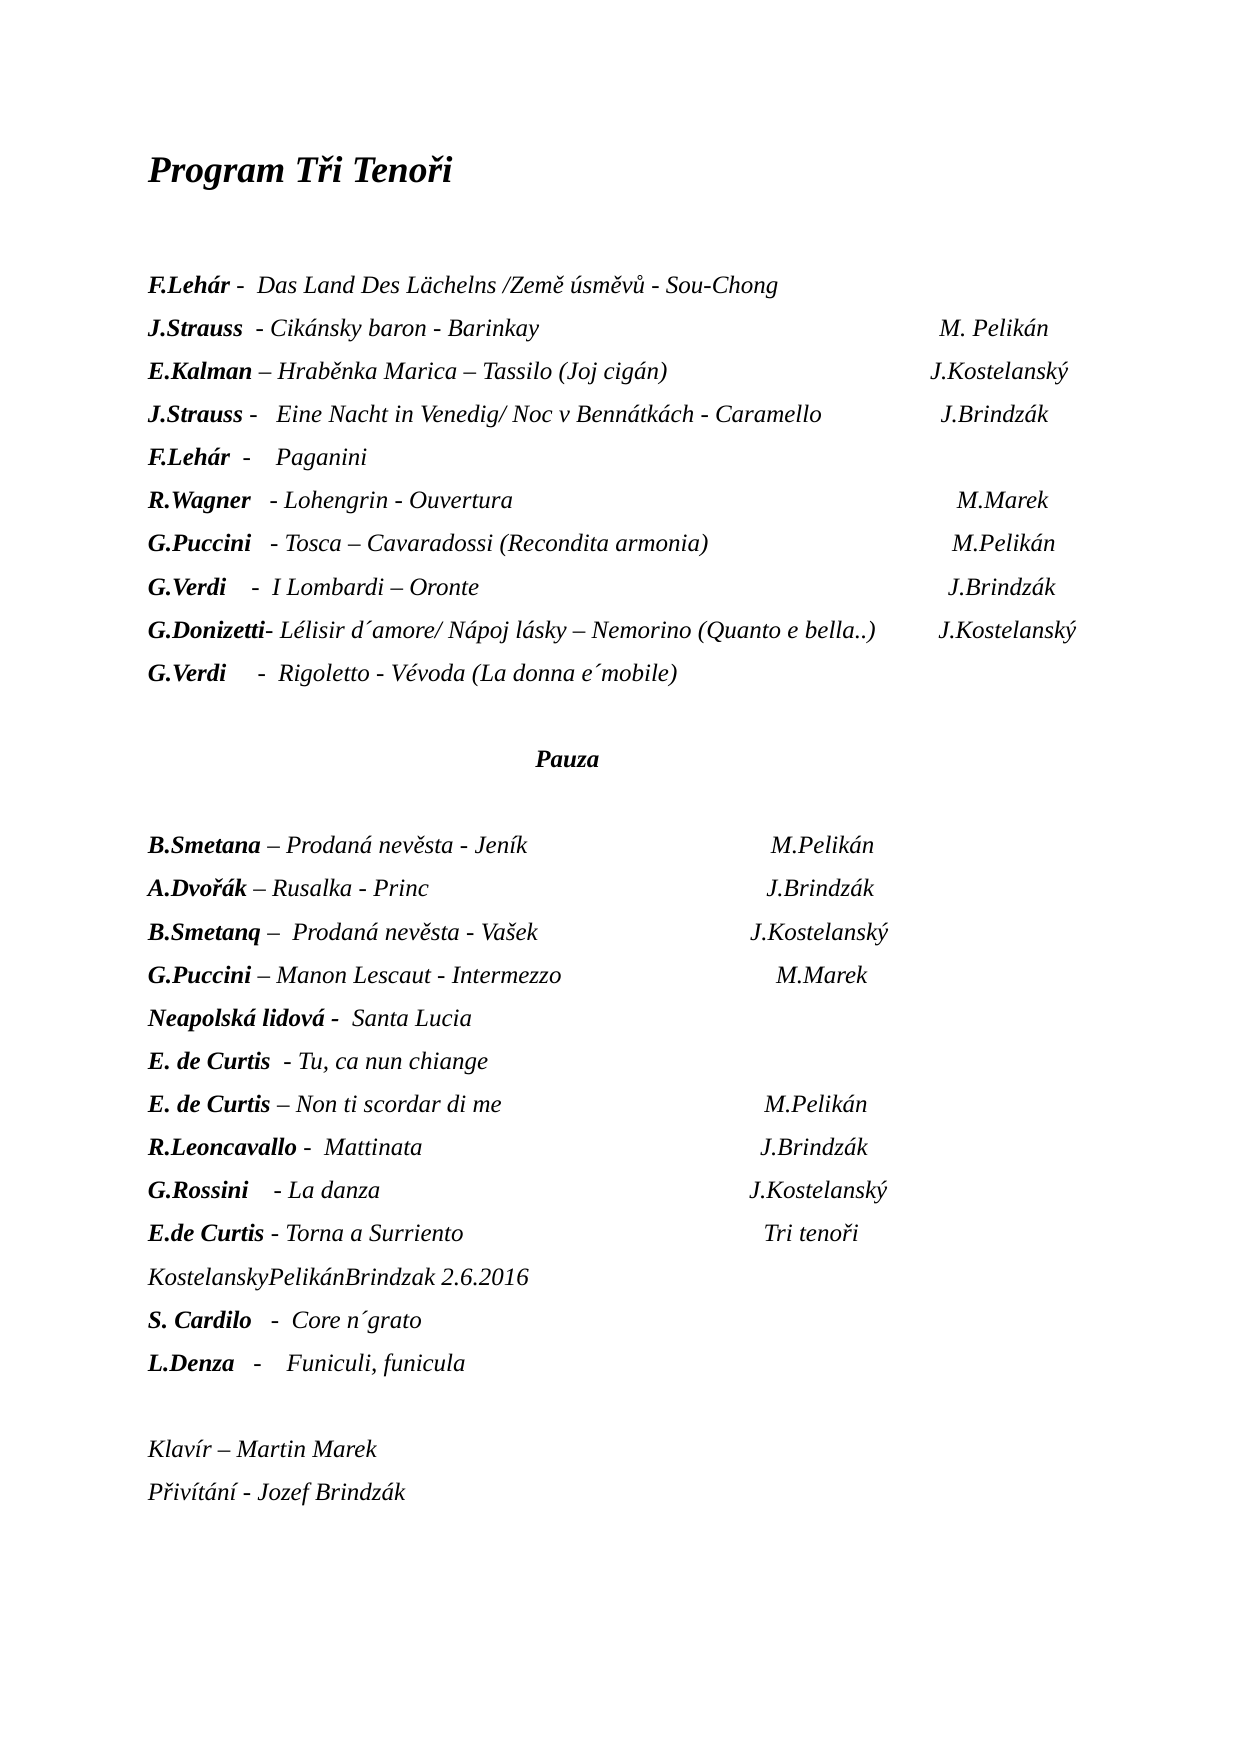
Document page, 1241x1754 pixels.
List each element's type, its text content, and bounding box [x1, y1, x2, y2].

text G.Rossini - La danza J.Kostelanský [148, 1175, 1093, 1204]
text Klavír – Martin Marek [148, 1434, 1093, 1463]
text Neapolská lidová - Santa Lucia [148, 1003, 1093, 1032]
text F.Lehár - Das Land Des Lächelns /Země úsměvů - Sou-Chong [148, 270, 1093, 298]
text L.Denza - Funiculi, funicula [148, 1348, 1093, 1377]
text G.Puccini - Tosca – Cavaradossi (Recondita armonia) M.Pelikán [148, 528, 1093, 557]
text G.Verdi - I Lombardi – Oronte J.Brindzák [148, 572, 1093, 600]
text E.Kalman – Hraběnka Marica – Tassilo (Joj cigán) J.Kostelanský [148, 356, 1093, 385]
text J.Strauss - Eine Nacht in Venedig/ Noc v Bennátkách - Caramello J.Brindzák [148, 399, 1093, 428]
text R.Wagner - Lohengrin - Ouvertura M.Marek [148, 485, 1093, 514]
text E.de Curtis - Torna a Surriento Tri tenoři KostelanskyPelikánBrindzak 2.6.2016 [148, 1218, 1093, 1290]
text Přivítání - Jozef Brindzák [148, 1477, 1093, 1506]
text Program Tři Tenoři [148, 148, 1093, 191]
text Pauza [148, 744, 1093, 773]
text R.Leoncavallo - Mattinata J.Brindzák [148, 1132, 1093, 1161]
text F.Lehár - Paganini [148, 442, 1093, 471]
text B.Smetanq – Prodaná nevěsta - Vašek J.Kostelanský [148, 917, 1093, 945]
text E. de Curtis - Tu, ca nun chiange [148, 1046, 1093, 1075]
text G.Puccini – Manon Lescaut - Intermezzo M.Marek [148, 960, 1093, 988]
text A.Dvořák – Rusalka - Princ J.Brindzák [148, 873, 1093, 902]
text G.Verdi - Rigoletto - Vévoda (La donna e´mobile) [148, 658, 1093, 687]
text J.Strauss - Cikánsky baron - Barinkay M. Pelikán [148, 313, 1093, 342]
text E. de Curtis – Non ti scordar di me M.Pelikán [148, 1089, 1093, 1118]
text B.Smetana – Prodaná nevěsta - Jeník M.Pelikán [148, 830, 1093, 859]
text G.Donizetti- Lélisir d´amore/ Nápoj lásky – Nemorino (Quanto e bella..) J.Kostelanský [148, 615, 1093, 643]
text S. Cardilo - Core n´grato [148, 1305, 1093, 1333]
